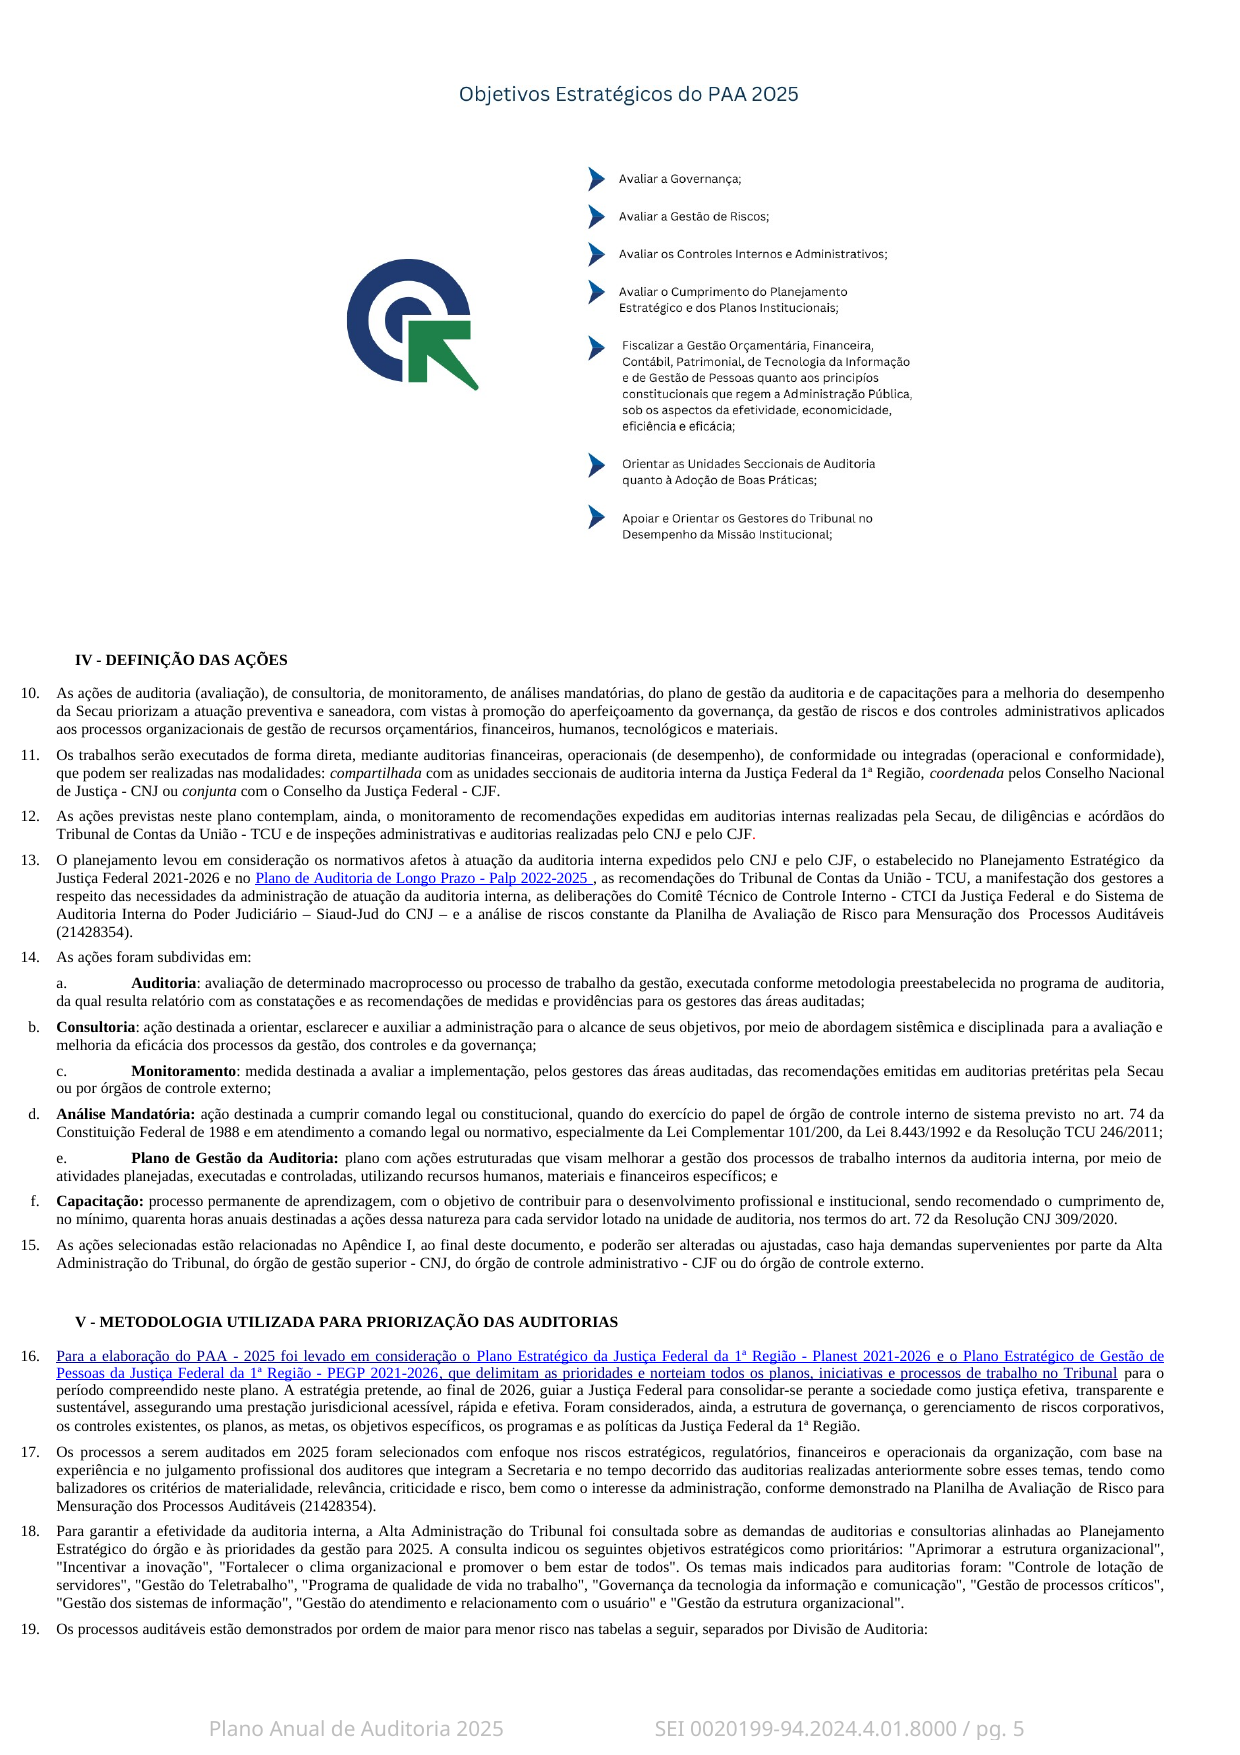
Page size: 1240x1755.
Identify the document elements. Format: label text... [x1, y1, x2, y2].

list Capacitação: processo permanente de aprendizagem, com o objetivo de contribuir para o desenvolvimento profissional e institucional, sendo recomendado o cumprimento de, no mínimo, quarenta horas anuais destinadas a ações dessa natureza para cada servidor lotado na unidade de auditoria, nos termos do art. 72 da Resolução CNJ 309/2020. [30, 1192, 1164, 1228]
list Consultoria: ação destinada a orientar, esclarecer e auxiliar a administração para o alcance de seus objetivos, por meio de abordagem sistêmica e disciplinada para a avaliação e melhoria da eficácia dos processos da gestão, dos controles e da governança; [28, 1018, 1163, 1053]
list Para garantir a efetividade da auditoria interna, a Alta Administração do Tribunal foi consultada sobre as demandas de auditorias e consultorias alinhadas ao Planejamento Estratégico do órgão e às prioridades da gestão para 2025. A consulta indicou os seguintes objetivos estratégicos como prioritários: "Aprimorar a estrutura organizacional", "Incentivar a inovação", "Fortalecer o clima organizacional e promover o bem estar de todos". Os temas mais indicados para auditorias foram: "Controle de lotação de servidores", "Gestão do Teletrabalho", "Programa de qualidade de vida no trabalho", "Governança da tecnologia da informação e comunicação", "Gestão de processos críticos", "Gestão dos sistemas de informação", "Gestão do atendimento e relacionamento com o usuário" e "Gestão da estrutura organizacional". [20, 1522, 1164, 1612]
list Monitoramento: medida destinada a avaliar a implementação, pelos gestores das áreas auditadas, das recomendações emitidas em auditorias pretéritas pela Secau ou por órgãos de controle externo; [56, 1061, 1164, 1097]
subtitle - DEFINIÇÃO DAS AÇÕES [75, 651, 1192, 668]
list As ações foram subdividas em: [20, 948, 1192, 966]
list As ações de auditoria (avaliação), de consultoria, de monitoramento, de análises mandatórias, do plano de gestão da auditoria e de capacitações para a melhoria do desempenho da Secau priorizam a atuação preventiva e saneadora, com vistas à promoção do aperfeiçoamento da governança, da gestão de riscos e dos controles administrativos aplicados aos processos organizacionais de gestão de recursos orçamentários, financeiros, humanos, tecnológicos e materiais. [20, 684, 1164, 738]
list Para a elaboração do PAA - 2025 foi levado em consideração o Plano Estratégico da Justiça Federal da 1ª Região - Planest 2021-2026 e o Plano Estratégico de Gestão de Pessoas da Justiça Federal da 1ª Região - PEGP 2021-2026, que delimitam as prioridades e norteiam todos os planos, iniciativas e processos de trabalho no Tribunal para o período compreendido neste plano. A estratégia pretende, ao final de 2026, guiar a Justiça Federal para consolidar-se perante a sociedade como justiça efetiva, transparente e sustentável, assegurando uma prestação jurisdicional acessível, rápida e efetiva. Foram considerados, ainda, a estrutura de governança, o gerenciamento de riscos corporativos, os controles existentes, os planos, as metas, os objetivos específicos, os programas e as políticas da Justiça Federal da 1ª Região. [20, 1347, 1164, 1435]
list Auditoria: avaliação de determinado macroprocesso ou processo de trabalho da gestão, executada conforme metodologia preestabelecida no programa de auditoria, da qual resulta relatório com as constatações e as recomendações de medidas e providências para os gestores das áreas auditadas; [56, 974, 1164, 1010]
list As ações selecionadas estão relacionadas no Apêndice I, ao final deste documento, e poderão ser alteradas ou ajustadas, caso haja demandas supervenientes por parte da Alta Administração do Tribunal, do órgão de gestão superior - CNJ, do órgão de controle administrativo - CJF ou do órgão de controle externo. [20, 1236, 1164, 1272]
list Plano de Gestão da Auditoria: plano com ações estruturadas que visam melhorar a gestão dos processos de trabalho internos da auditoria interna, por meio de atividades planejadas, executadas e controladas, utilizando recursos humanos, materiais e financeiros específicos; e [56, 1149, 1164, 1184]
list O planejamento levou em consideração os normativos afetos à atuação da auditoria interna expedidos pelo CNJ e pelo CJF, o estabelecido no Planejamento Estratégico da Justiça Federal 2021-2026 e no Plano de Auditoria de Longo Prazo - Palp 2022-2025 , as recomendações do Tribunal de Contas da União - TCU, a manifestação dos gestores a respeito das necessidades da administração de atuação da auditoria interna, as deliberações do Comitê Técnico de Controle Interno - CTCI da Justiça Federal e do Sistema de Auditoria Interna do Poder Judiciário – Siaud-Jud do CNJ – e a análise de riscos constante da Planilha de Avaliação de Risco para Mensuração dos Processos Auditáveis (21428354). [20, 851, 1164, 940]
list Os processos auditáveis estão demonstrados por ordem de maior para menor risco nas tabelas a seguir, separados por Divisão de Auditoria: [20, 1619, 1192, 1637]
list Os processos a serem auditados em 2025 foram selecionados com enfoque nos riscos estratégicos, regulatórios, financeiros e operacionais da organização, com base na experiência e no julgamento profissional dos auditores que integram a Secretaria e no tempo decorrido das auditorias realizadas anteriormente sobre esses temas, tendo como balizadores os critérios de materialidade, relevância, criticidade e risco, bem como o interesse da administração, conforme demonstrado na Planilha de Avaliação de Risco para Mensuração dos Processos Auditáveis (21428354). [20, 1443, 1164, 1514]
list As ações previstas neste plano contemplam, ainda, o monitoramento de recomendações expedidas em auditorias internas realizadas pela Secau, de diligências e acórdãos do Tribunal de Contas da União - TCU e de inspeções administrativas e auditorias realizadas pelo CNJ e pelo CJF. [20, 807, 1164, 843]
subtitle - METODOLOGIA UTILIZADA PARA PRIORIZAÇÃO DAS AUDITORIAS [75, 1313, 1192, 1331]
list Análise Mandatória: ação destinada a cumprir comando legal ou constitucional, quando do exercício do papel de órgão de controle interno de sistema previsto no art. 74 da Constituição Federal de 1988 e em atendimento a comando legal ou normativo, especialmente da Lei Complementar 101/200, da Lei 8.443/1992 e da Resolução TCU 246/2011; [28, 1105, 1164, 1141]
list Os trabalhos serão executados de forma direta, mediante auditorias financeiras, operacionais (de desempenho), de conformidade ou integradas (operacional e conformidade), que podem ser realizadas nas modalidades: compartilhada com as unidades seccionais de auditoria interna da Justiça Federal da 1ª Região, coordenada pelos Conselho Nacional de Justiça - CNJ ou conjunta com o Conselho da Justiça Federal - CJF. [20, 746, 1165, 799]
